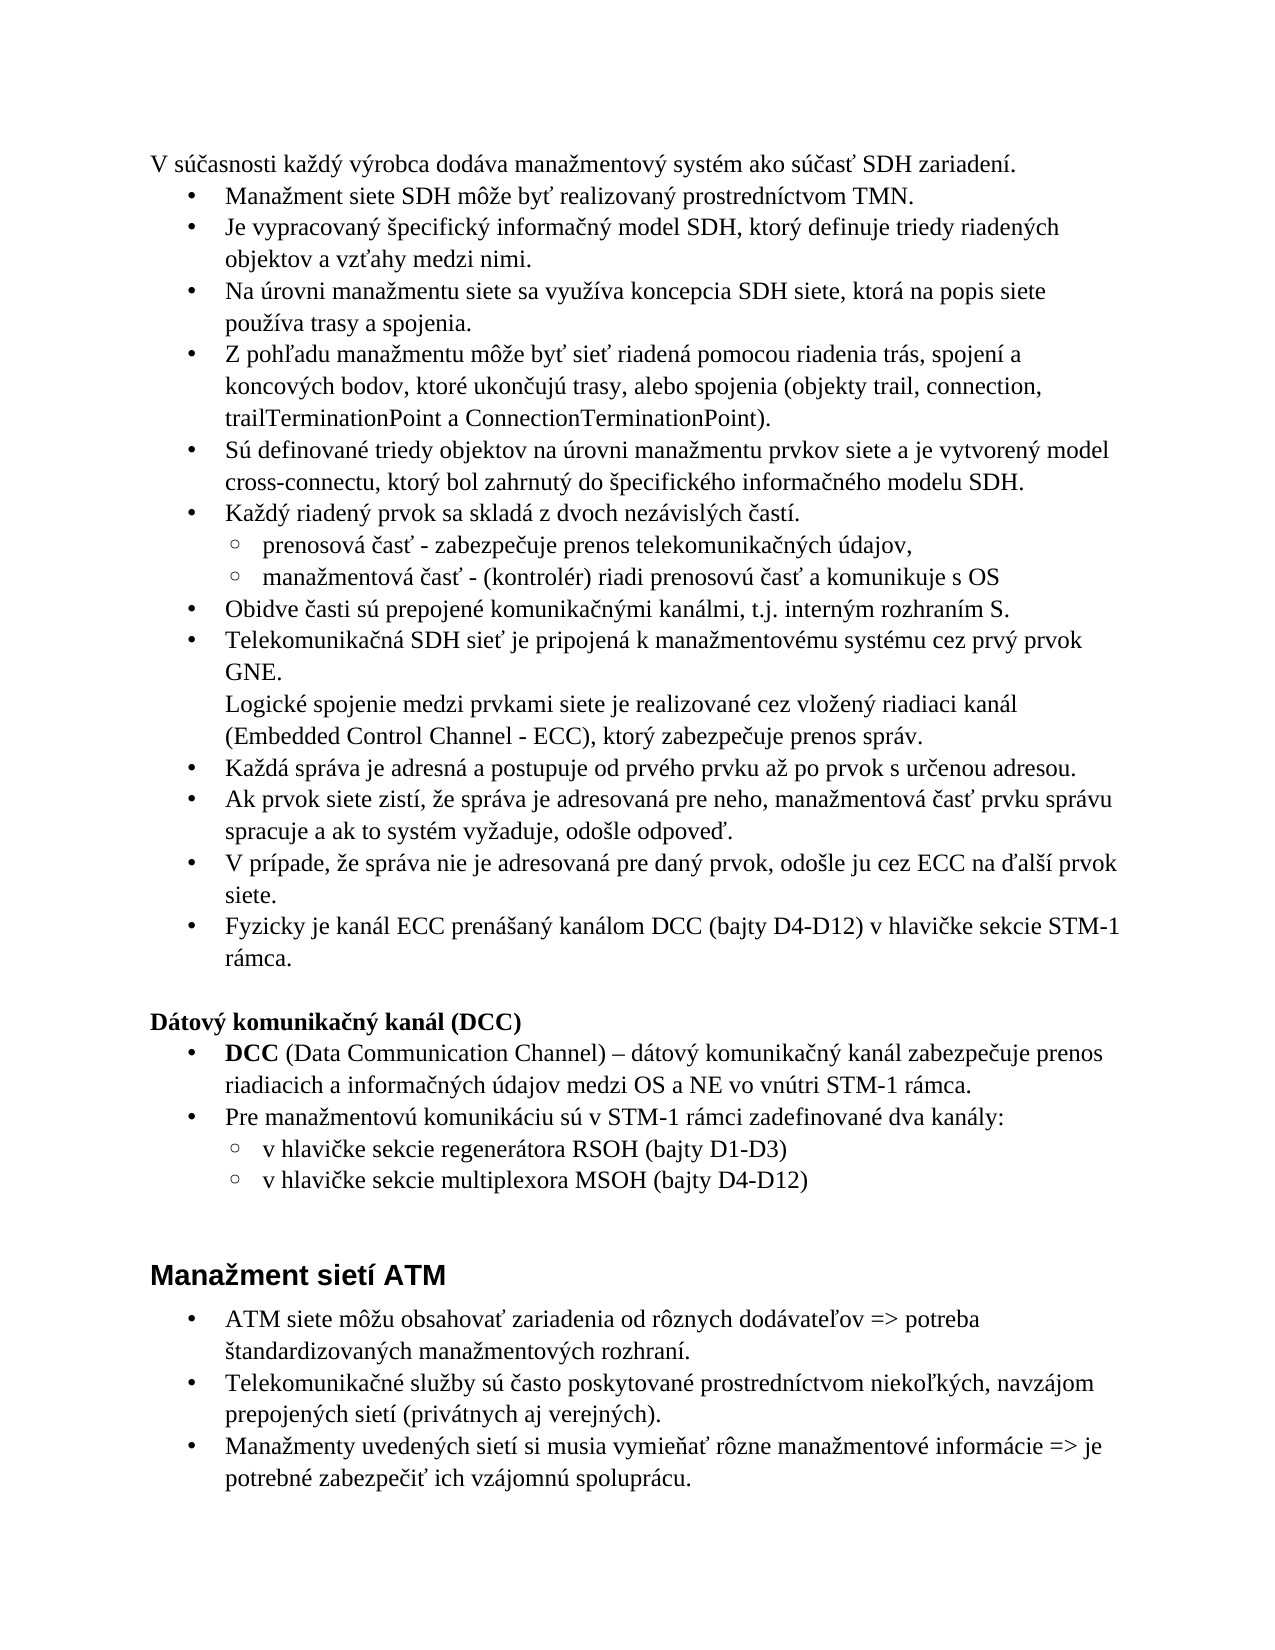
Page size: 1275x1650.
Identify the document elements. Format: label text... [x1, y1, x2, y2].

list Fyzicky je kanál ECC prenášaný kanálom DCC (bajty D4-D12) v hlavičke sekcie STM-1 rámca. [187, 912, 1125, 972]
text V súčasnosti každý výrobca dodáva manažmentový systém ako súčasť SDH zariadení. [150, 150, 1125, 178]
list manažmentová časť - (kontrolér) riadi prenosovú časť a komunikuje s OS [225, 563, 1125, 591]
list DCC (Data Communication Channel) – dátový komunikačný kanál zabezpečuje prenos riadiacich a informačných údajov medzi OS a NE vo vnútri STM-1 rámca. [187, 1039, 1125, 1099]
list Každá správa je adresná a postupuje od prvého prvku až po prvok s určenou adresou. [187, 754, 1125, 781]
list Každý riadený prvok sa skladá z dvoch nezávislých častí. [187, 499, 1125, 527]
list Ak prvok siete zistí, že správa je adresovaná pre neho, manažmentová časť prvku správu spracuje a ak to systém vyžaduje, odošle odpoveď. [187, 785, 1125, 845]
list Telekomunikačná SDH sieť je pripojená k manažmentovému systému cez prvý prvok GNE. Logické spojenie medzi prvkami siete je realizované cez vložený riadiaci kanál (Embedded Control Channel - ECC), ktorý zabezpečuje prenos správ. [187, 627, 1125, 749]
list Telekomunikačné služby sú často poskytované prostredníctvom niekoľkých, navzájom prepojených sietí (privátnych aj verejných). [187, 1369, 1125, 1428]
list Pre manažmentovú komunikáciu sú v STM-1 rámci zadefinované dva kanály: [187, 1103, 1125, 1131]
subtitle Manažment sietí ATM [150, 1259, 1125, 1292]
list ATM siete môžu obsahovať zariadenia od rôznych dodávateľov => potreba štandardizovaných manažmentových rozhraní. [187, 1305, 1125, 1364]
text Dátový komunikačný kanál (DCC) [150, 1008, 1125, 1036]
list Je vypracovaný špecifický informačný model SDH, ktorý definuje triedy riadených objektov a vzťahy medzi nimi. [187, 213, 1125, 273]
list V prípade, že správa nie je adresovaná pre daný prvok, odošle ju cez ECC na ďalší prvok siete. [187, 849, 1125, 908]
list Z pohľadu manažmentu môže byť sieť riadená pomocou riadenia trás, spojení a koncových bodov, ktoré ukončujú trasy, alebo spojenia (objekty trail, connection, trailTerminationPoint a ConnectionTerminationPoint). [187, 341, 1125, 432]
list Na úrovni manažmentu siete sa využíva koncepcia SDH siete, ktorá na popis siete používa trasy a spojenia. [187, 277, 1125, 337]
list prenosová časť - zabezpečuje prenos telekomunikačných údajov, [225, 531, 1125, 559]
list Manažmenty uvedených sietí si musia vymieňať rôzne manažmentové informácie => je potrebné zabezpečiť ich vzájomnú spoluprácu. [187, 1432, 1125, 1492]
list Obidve časti sú prepojené komunikačnými kanálmi, t.j. interným rozhraním S. [187, 595, 1125, 622]
list v hlavičke sekcie regenerátora RSOH (bajty D1-D3) [225, 1135, 1125, 1163]
list v hlavičke sekcie multiplexora MSOH (bajty D4-D12) [225, 1167, 1125, 1194]
list Manažment siete SDH môže byť realizovaný prostredníctvom TMN. [187, 182, 1125, 209]
list Sú definované triedy objektov na úrovni manažmentu prvkov siete a je vytvorený model cross-connectu, ktorý bol zahrnutý do špecifického informačného modelu SDH. [187, 436, 1125, 495]
